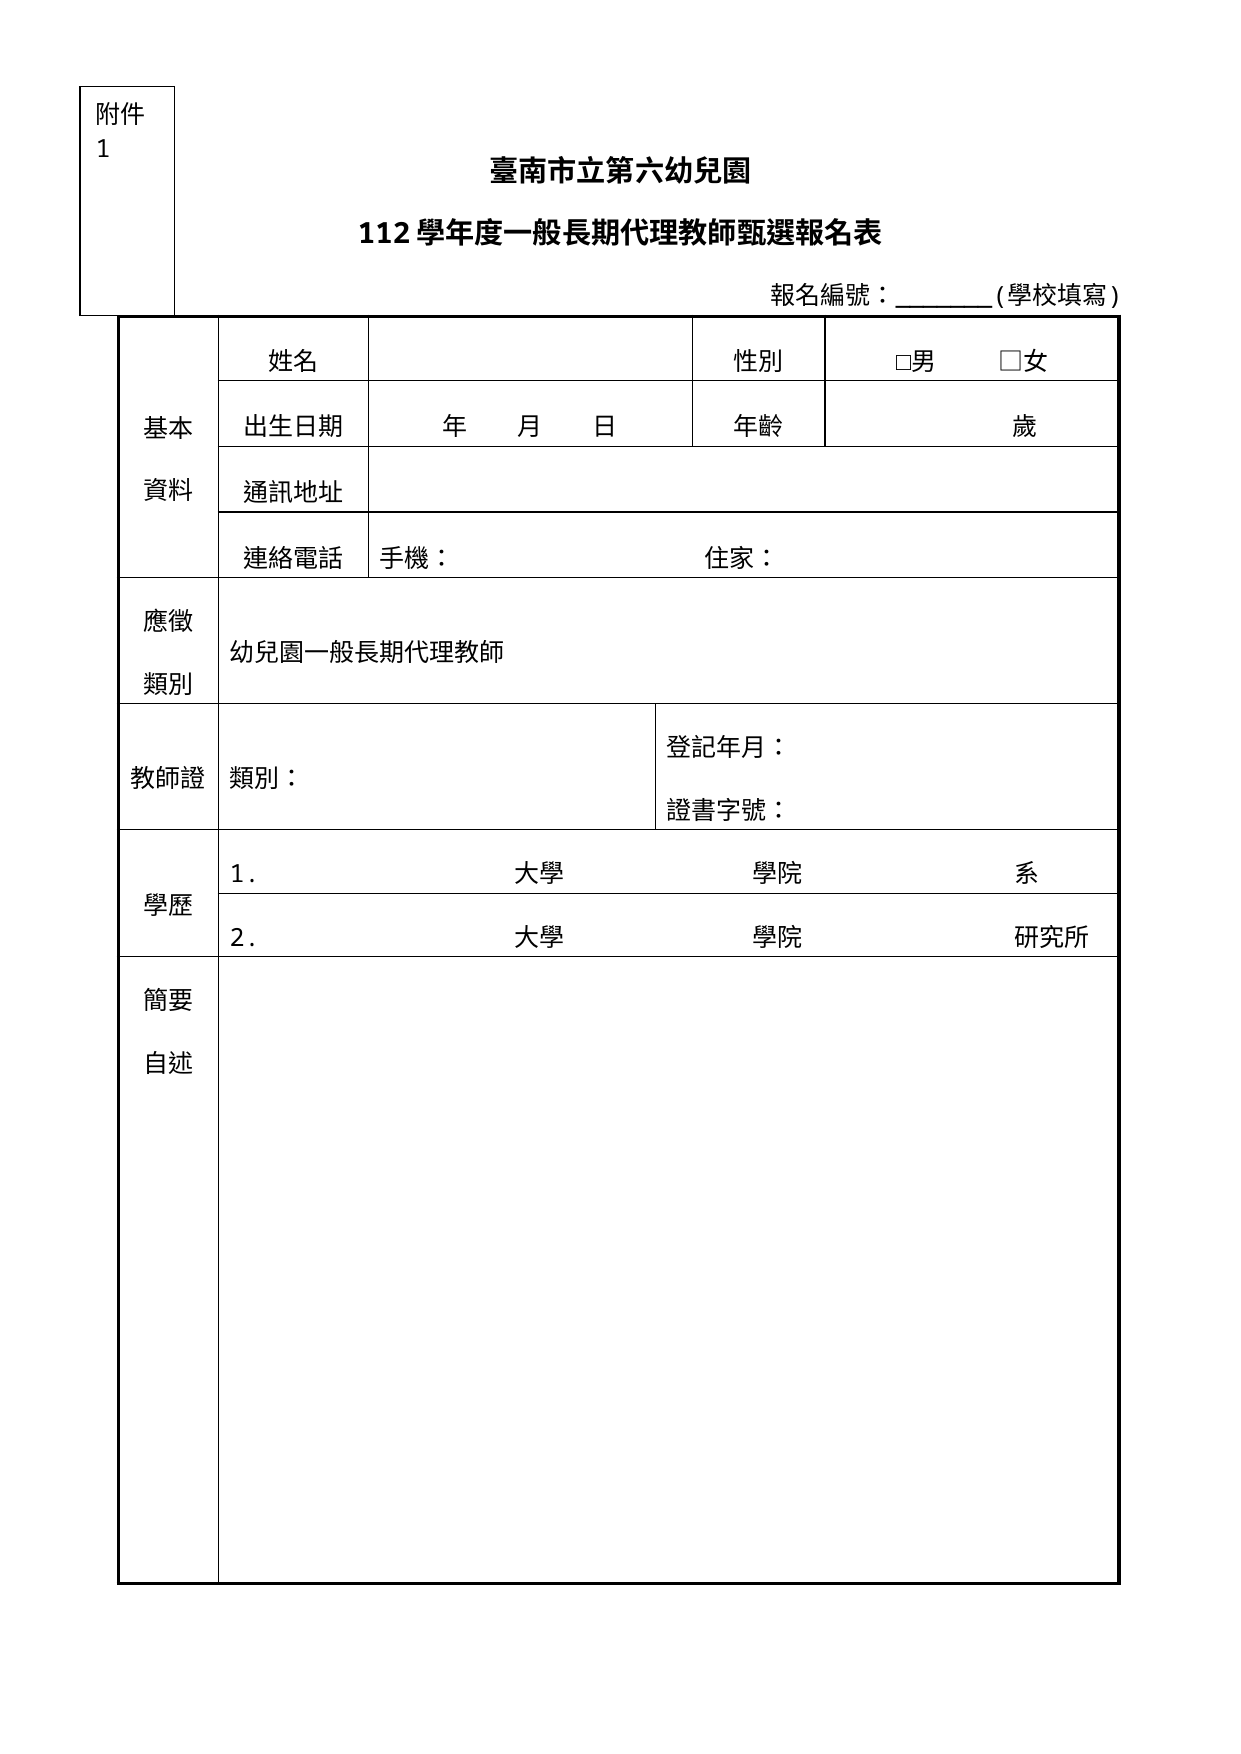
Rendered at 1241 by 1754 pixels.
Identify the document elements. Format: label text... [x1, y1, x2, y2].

table_cell 出生日期 [219, 381, 368, 446]
table_cell 學歷 [120, 830, 218, 956]
table_cell 登記年月： 證書字號： [656, 704, 1117, 829]
table_header 基本 資料 [120, 318, 218, 577]
table_cell 類別： [219, 704, 655, 829]
table_header 性別 [693, 318, 824, 380]
text 附件1 [95, 95, 158, 165]
table_cell 應徵 類別 [120, 578, 218, 703]
table_cell 歲 [826, 381, 1117, 446]
table_cell 手機： 住家： [369, 513, 1117, 577]
text 112學年度一般長期代理教師甄選報名表 [175, 189, 1122, 252]
text [81, 87, 174, 315]
table_cell [219, 957, 1117, 1582]
table_cell 連絡電話 [219, 513, 368, 577]
table_cell 2. 大學 學院 研究所 [219, 894, 1117, 956]
table_cell 1. 大學 學院 系 [219, 830, 1117, 893]
text 報名編號： (學校填寫) [175, 252, 1122, 314]
table_cell 簡要 自述 [120, 957, 218, 1582]
table_cell 年齡 [693, 381, 824, 446]
table_cell 年 月 日 [369, 381, 692, 446]
table_header 姓名 [219, 318, 368, 380]
table_cell 教師證 [120, 704, 218, 829]
table_header □男 □女 [826, 318, 1117, 380]
table_cell 幼兒園一般長期代理教師 [219, 578, 1117, 703]
table_header [369, 318, 692, 380]
table_cell 通訊地址 [219, 447, 368, 511]
table_cell [369, 447, 1117, 511]
text 臺南市立第六幼兒園 [175, 127, 1122, 189]
